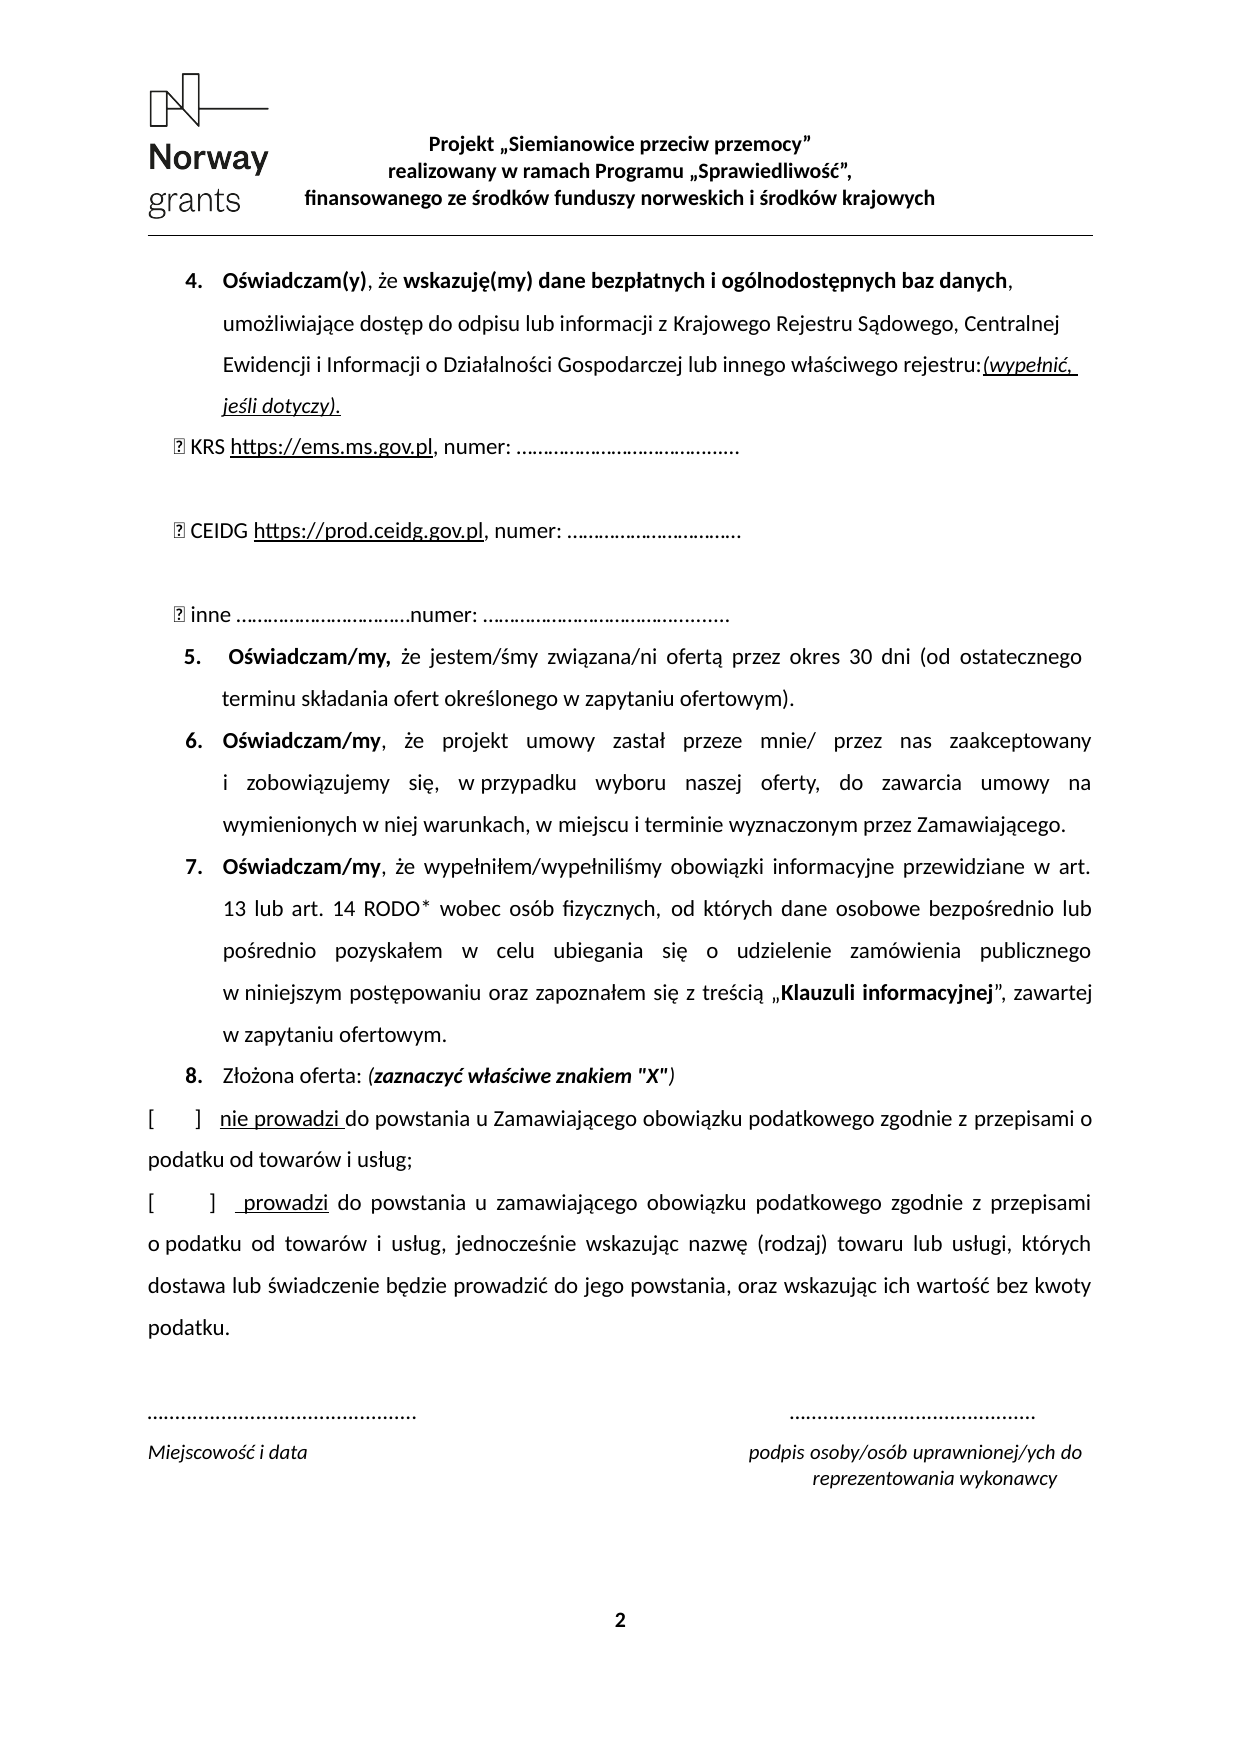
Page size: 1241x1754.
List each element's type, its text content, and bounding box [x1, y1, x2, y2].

text  KRS https://ems.ms.gov.pl, numer: ………………………………...… [148, 432, 1092, 460]
list Złożona oferta: (zaznaczyć właściwe znakiem "X") [185, 1062, 1092, 1090]
text [ ] prowadzi do powstania u zamawiającego obowiązku podatkowego zgodnie z przepisami o podatku od towarów i usług, jednocześnie wskazując nazwę (rodzaj) towaru lub usługi, których dostawa lub świadczenie będzie prowadzić do jego powstania, oraz wskazując ich wartość bez kwoty podatku. [148, 1188, 1092, 1342]
list Oświadczam/my, że projekt umowy zastał przeze mnie/ przez nas zaakceptowany i zobowiązujemy się, w przypadku wyboru naszej oferty, do zawarcia umowy na wymienionych w niej warunkach, w miejscu i terminie wyznaczonym przez Zamawiającego. [185, 726, 1092, 838]
list Oświadczam(y), że wskazuję(my) dane bezpłatnych i ogólnodostępnych baz danych, umożliwiające dostęp do odpisu lub informacji z Krajowego Rejestru Sądowego, Centralnej Ewidencji i Informacji o Działalności Gospodarczej lub innego właściwego rejestru:(wypełnić, jeśli dotyczy). [185, 267, 1092, 419]
text [ ] nie prowadzi do powstania u Zamawiającego obowiązku podatkowego zgodnie z przepisami o podatku od towarów i usług; [148, 1104, 1092, 1174]
text 5. Oświadczam/my, że jestem/śmy związana/ni ofertą przez okres 30 dni (od ostatecznego terminu składania ofert określonego w zapytaniu ofertowym). [148, 642, 1092, 712]
text Miejscowość i data podpis osoby/osób uprawnionej/ych do reprezentowania wykonawcy [148, 1439, 1092, 1490]
text  inne ……………………………numer: ……………………………….......... [148, 600, 1092, 628]
text  CEIDG https://prod.ceidg.gov.pl, numer: …………………………… [148, 516, 1092, 544]
text …............................................ …........................................ [148, 1397, 1092, 1426]
list Oświadczam/my, że wypełniłem/wypełniliśmy obowiązki informacyjne przewidziane w art. 13 lub art. 14 RODO* wobec osób fizycznych, od których dane osobowe bezpośrednio lub pośrednio pozyskałem w celu ubiegania się o udzielenie zamówienia publicznego w niniejszym postępowaniu oraz zapoznałem się z treścią „Klauzuli informacyjnej”, zawartej w zapytaniu ofertowym. [185, 852, 1092, 1048]
